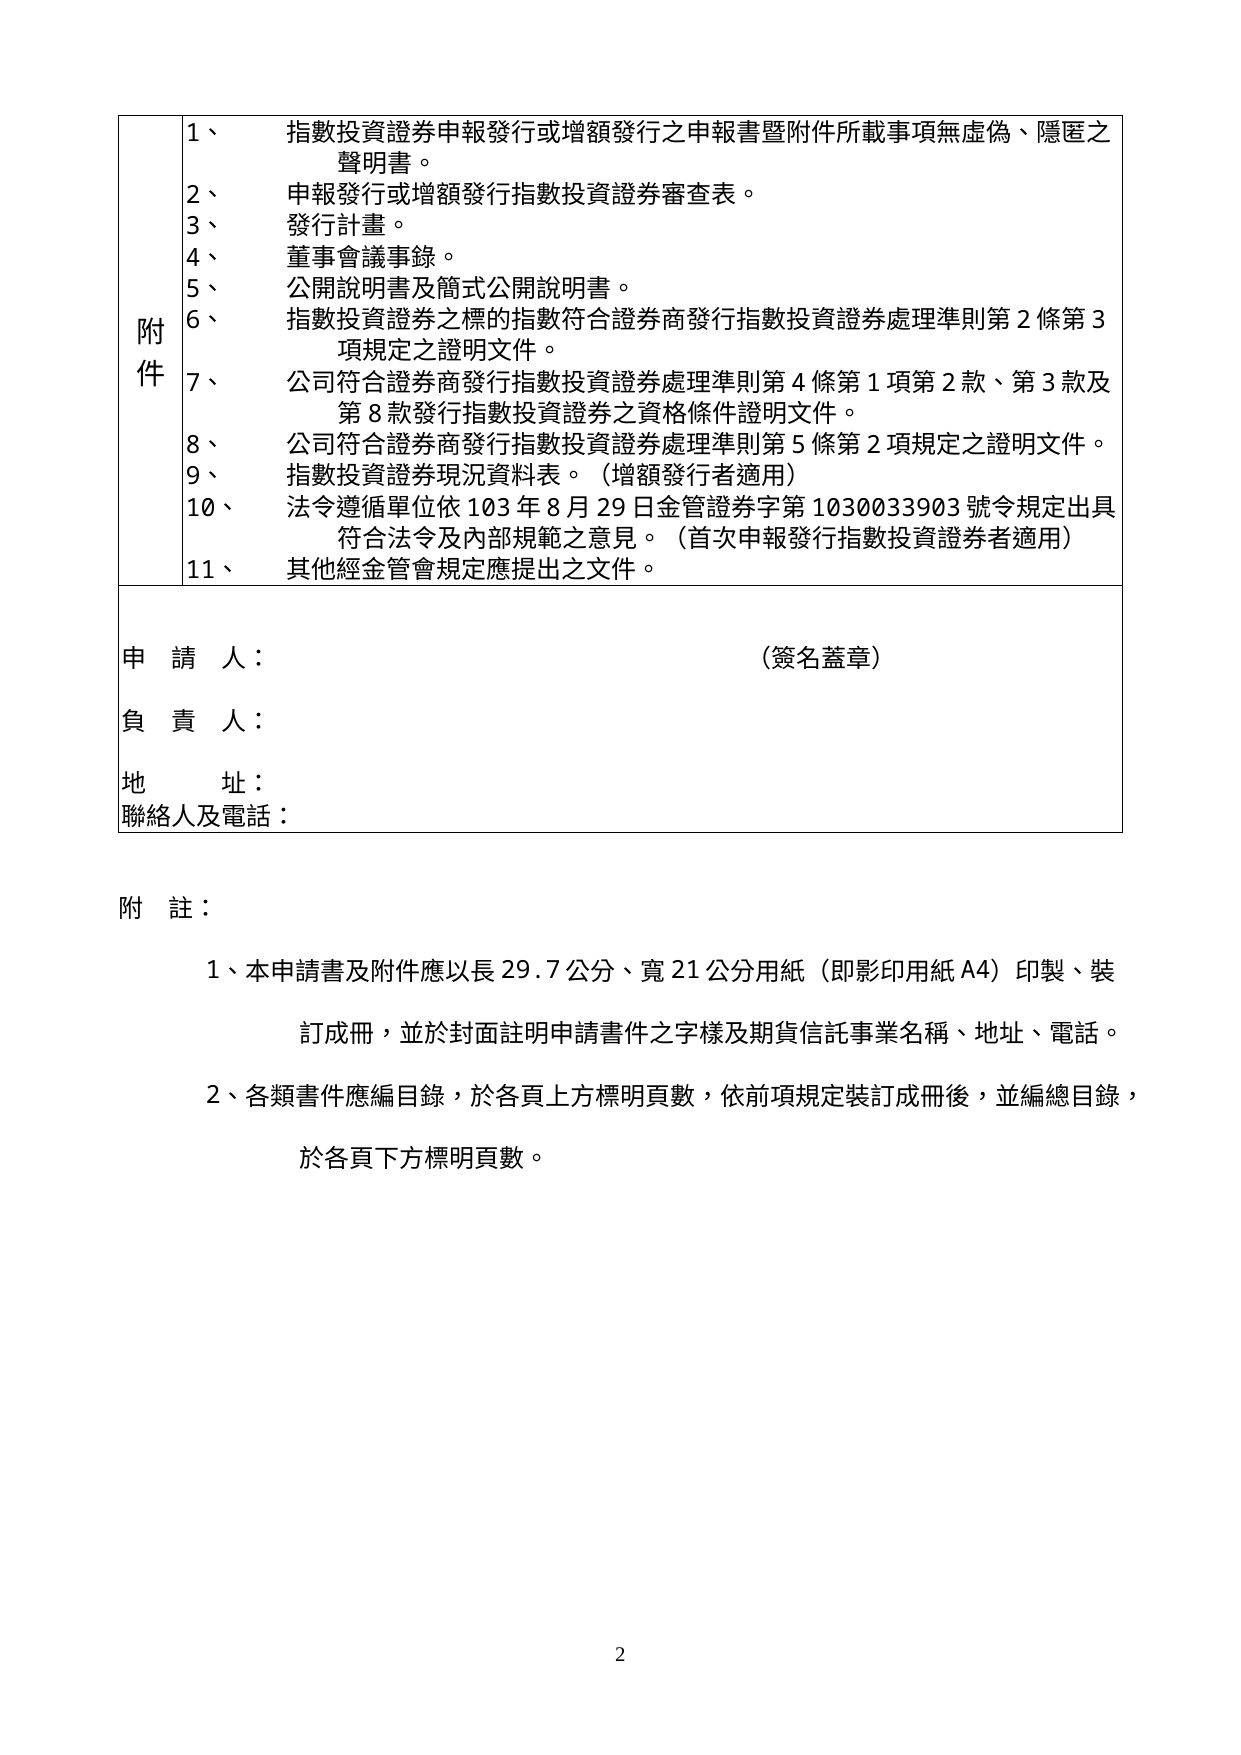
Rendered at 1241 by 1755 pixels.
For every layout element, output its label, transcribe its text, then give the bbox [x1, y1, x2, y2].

text 附 註： [118, 865, 1122, 927]
list 各類書件應編目錄，於各頁上方標明頁數，依前項規定裝訂成冊後，並編總目錄，於各頁下方標明頁數。 [205, 1052, 1122, 1177]
table_cell 附 件 [119, 116, 182, 585]
table_cell 申 請 人： （簽名蓋章） 負 責 人： 地 址： 聯絡人及電話： [119, 586, 1122, 832]
list 本申請書及附件應以長29.7公分、寬21公分用紙（即影印用紙A4）印製、裝訂成冊，並於封面註明申請書件之字樣及期貨信託事業名稱、地址、電話。 [205, 927, 1122, 1052]
table_cell 指數投資證券申報發行或增額發行之申報書暨附件所載事項無虛偽、隱匿之聲明書。 申報發行或增額發行指數投資證券審查表。 發行計畫。 董事會議事錄。 公開說明書及簡式公開說明書。 指數投資證券之標的指數符合證券商發行指數投資證券處理準則第2條第3項規定之證明文件。 公司符合證券商發行指數投資證券處理準則第4條第1項第2款、第3款及第8款發行指數投資證券之資格條件證明文件。 公司符合證券商發行指數投資證券處理準則第5條第2項規定之證明文件。 指數投資證券現況資料表。（增額發行者適用） 法令遵循單位依103年8月29日金管證券字第1030033903號令規定出具符合法令及內部規範之意見。（首次申報發行指數投資證券者適用） 其他經金管會規定應提出之文件。 [183, 116, 1122, 585]
